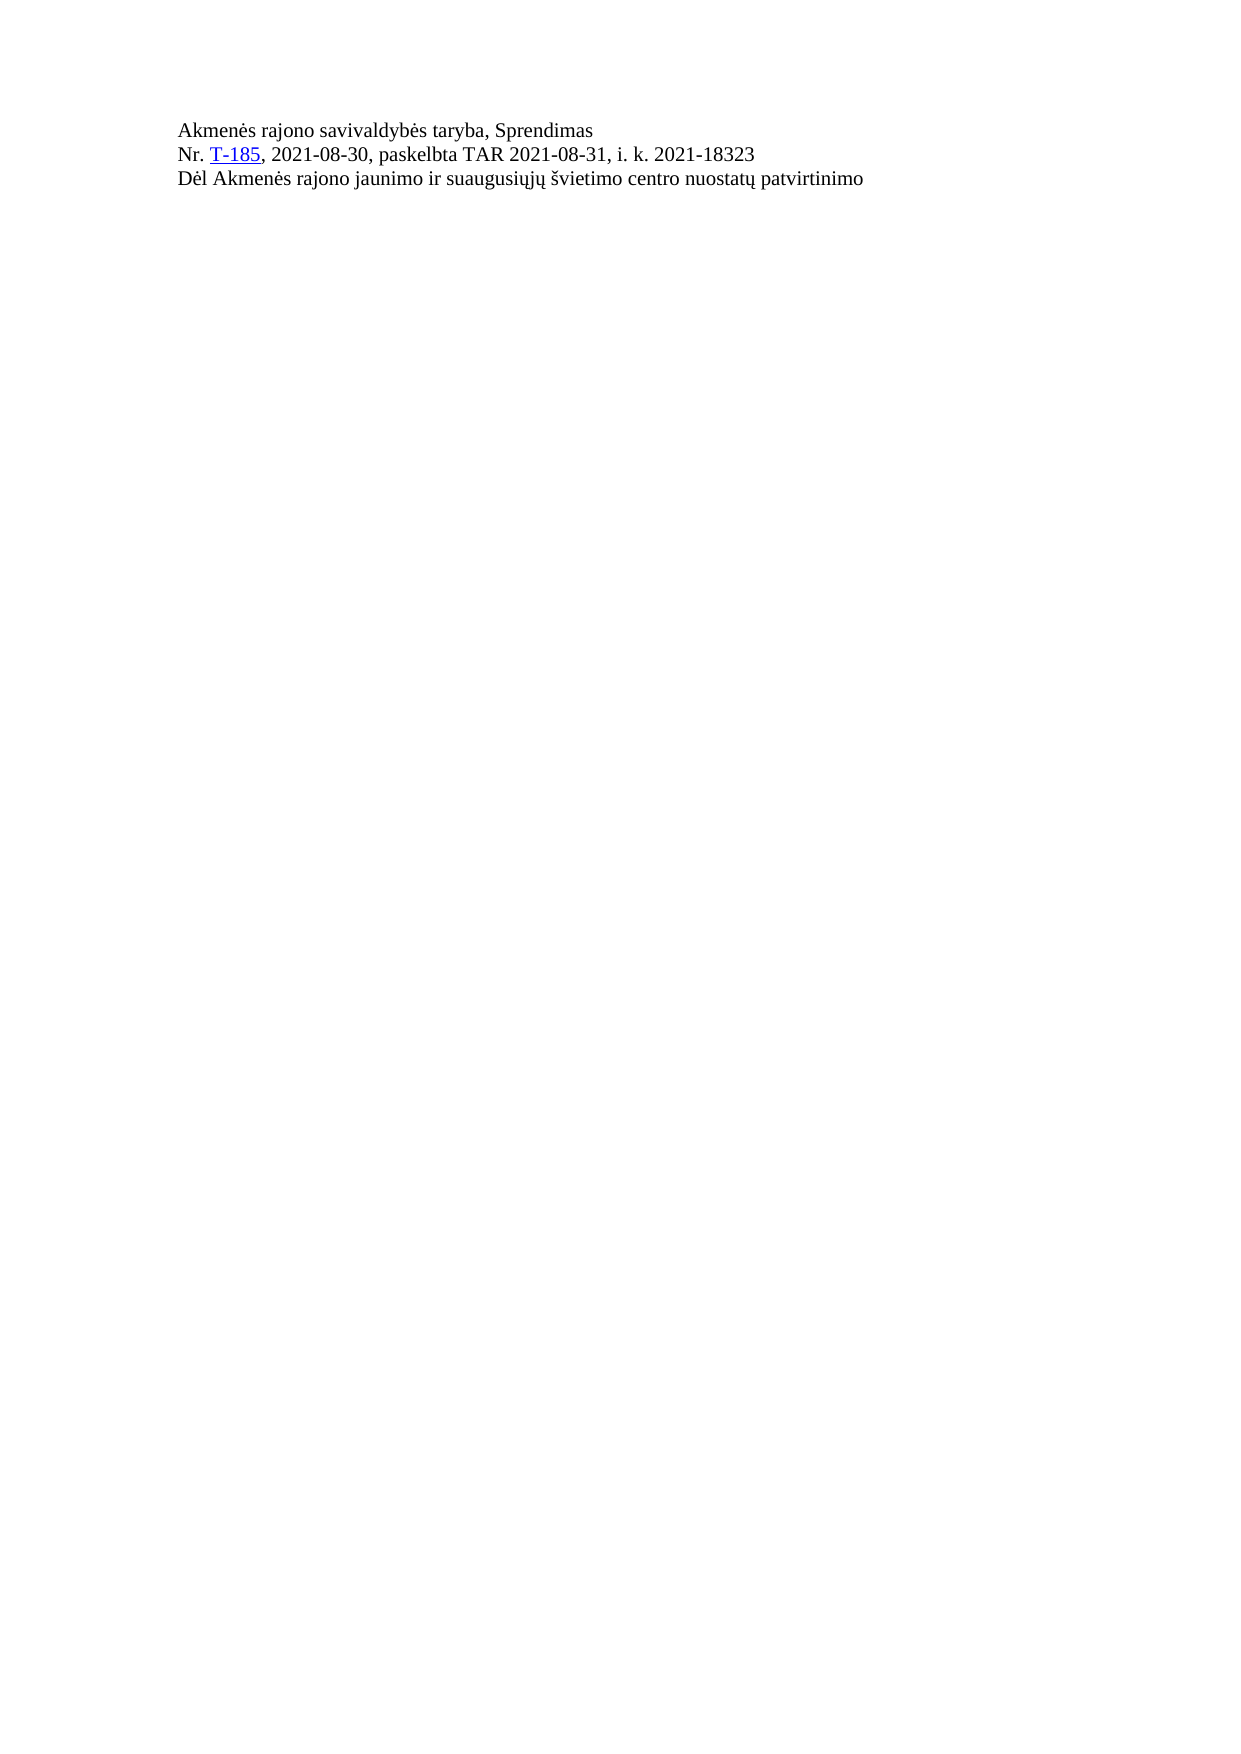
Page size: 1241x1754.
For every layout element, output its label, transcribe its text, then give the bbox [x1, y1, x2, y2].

text Akmenės rajono savivaldybės taryba, Sprendimas [177, 118, 1181, 142]
text Nr. T-185, 2021-08-30, paskelbta TAR 2021-08-31, i. k. 2021-18323 [177, 142, 1181, 166]
text Dėl Akmenės rajono jaunimo ir suaugusiųjų švietimo centro nuostatų patvirtinimo [177, 166, 1181, 190]
